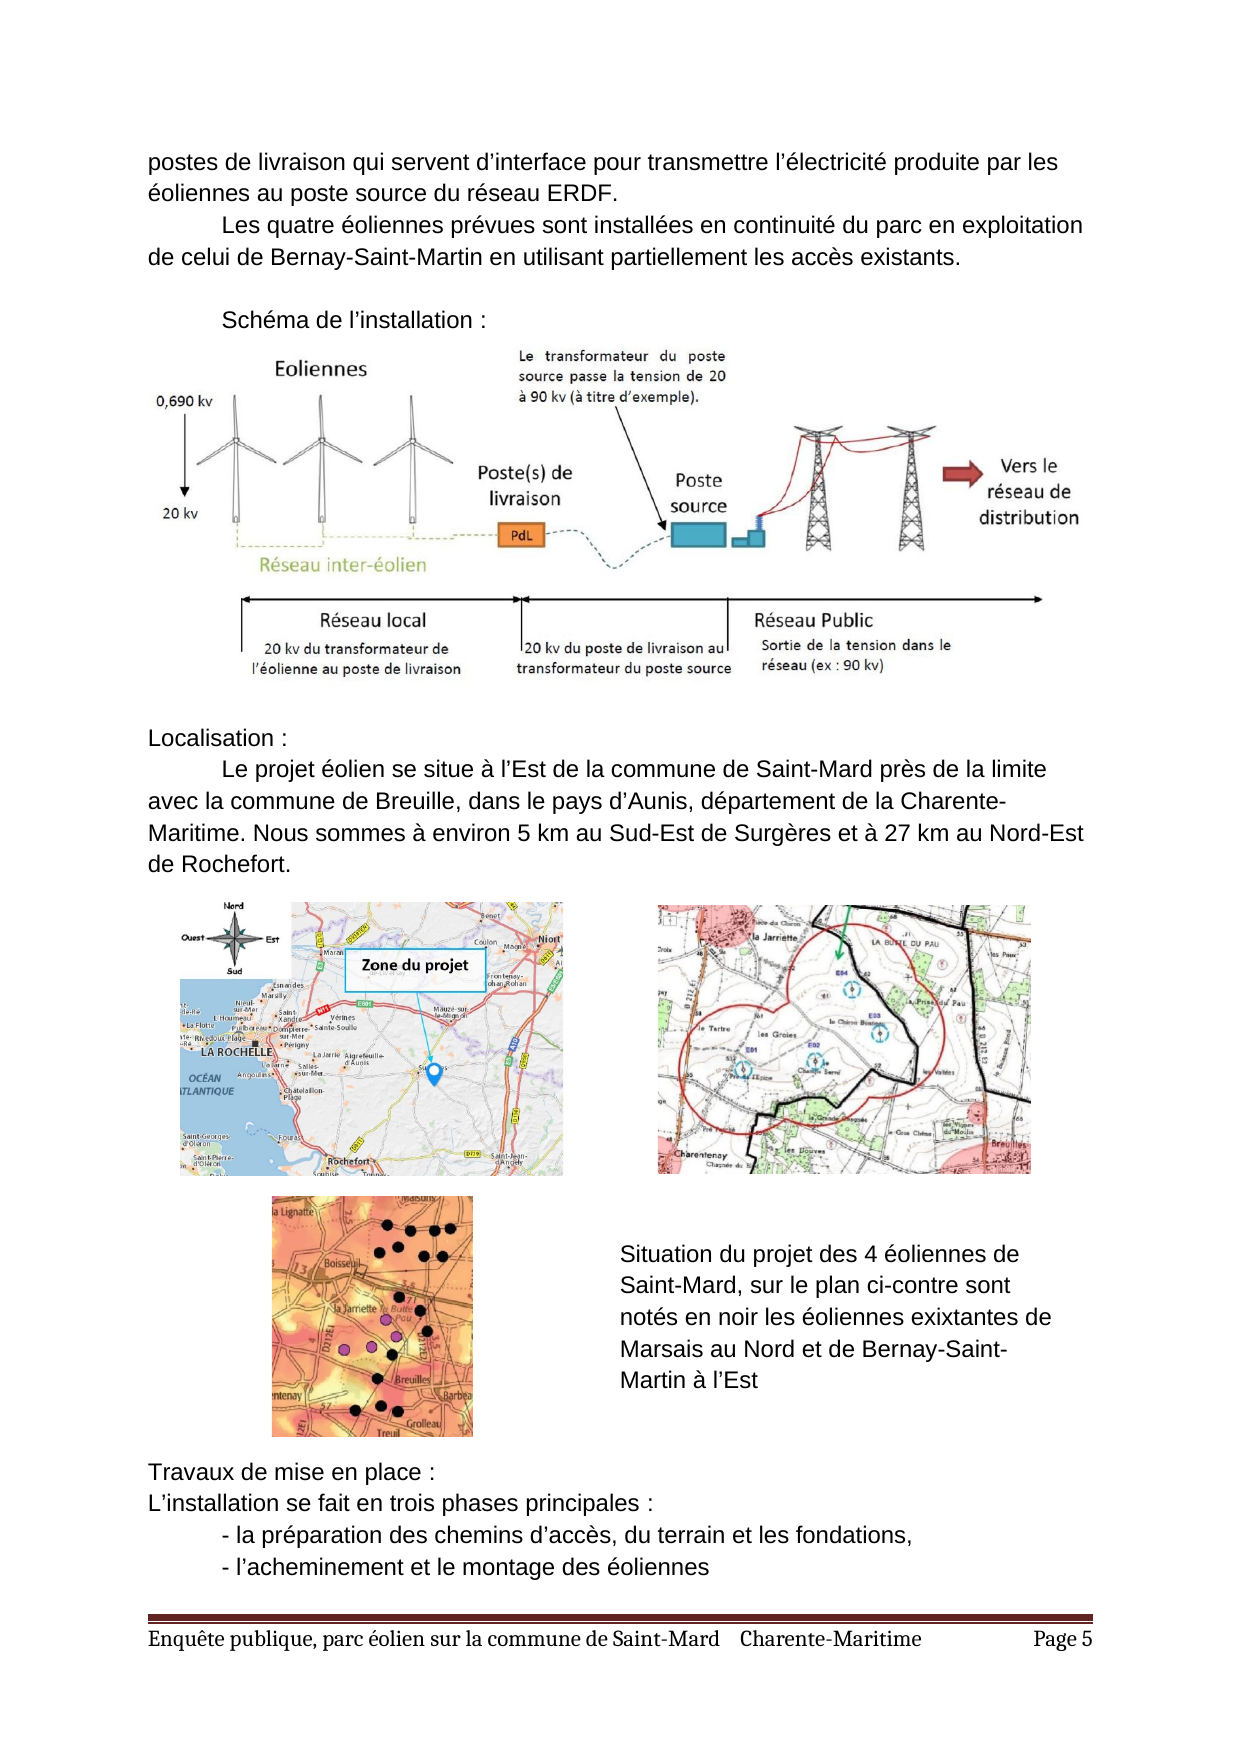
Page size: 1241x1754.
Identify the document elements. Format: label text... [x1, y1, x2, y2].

table_cell Situation du projet des 4 éoliennes de Saint-Mard, sur le plan ci-contre sont notés en noir les éoliennes exixtantes de Marsais au Nord et de Bernay-Saint-Martin à l’Est [608, 1197, 1080, 1458]
picture [147, 337, 1093, 687]
table_header [608, 903, 1080, 1197]
text L’installation se fait en trois phases principales : [148, 1489, 1093, 1517]
picture [657, 905, 1031, 1174]
text - la préparation des chemins d’accès, du terrain et les fondations, [221, 1521, 1093, 1548]
text Localisation : [148, 723, 1093, 751]
table_header [136, 903, 608, 1197]
text postes de livraison qui servent d’interface pour transmettre l’électricité produite par les éoliennes au poste source du réseau ERDF. [148, 148, 1093, 207]
text Schéma de l’installation : [148, 306, 1093, 333]
picture [271, 1196, 473, 1437]
picture [180, 902, 564, 1176]
table_cell [136, 1197, 608, 1458]
text Les quatre éoliennes prévues sont installées en continuité du parc en exploitation de celui de Bernay-Saint-Martin en utilisant partiellement les accès existants. [148, 211, 1093, 270]
text - l’acheminement et le montage des éoliennes [221, 1553, 1093, 1580]
text Le projet éolien se situe à l’Est de la commune de Saint-Mard près de la limite avec la commune de Breuille, dans le pays d’Aunis, département de la Charente-Maritime. Nous sommes à environ 5 km au Sud-Est de Surgères et à 27 km au Nord-Est de Rochefort. [148, 755, 1093, 878]
text Travaux de mise en place : [148, 1458, 1093, 1485]
